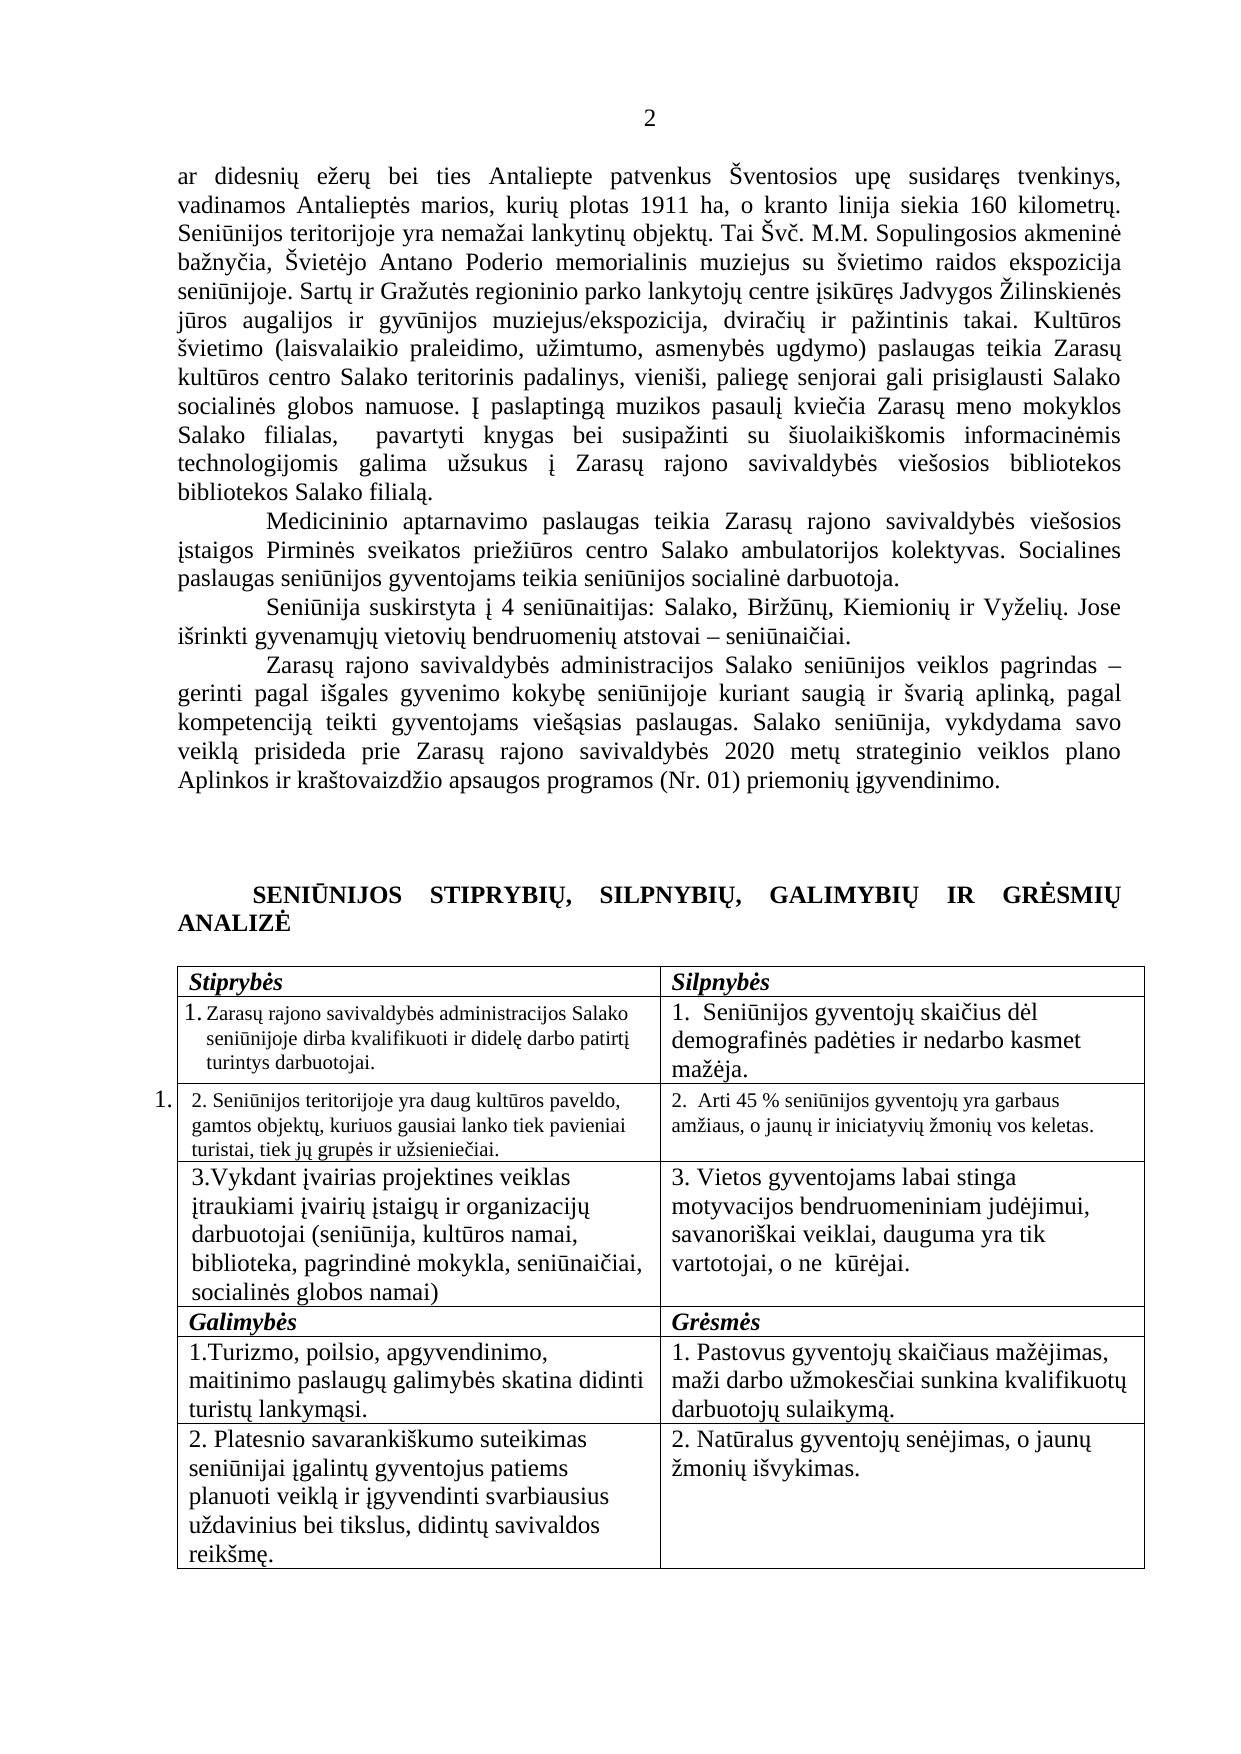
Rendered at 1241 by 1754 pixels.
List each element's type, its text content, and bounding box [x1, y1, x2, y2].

text Seniūnija suskirstyta į 4 seniūnaitijas: Salako, Biržūnų, Kiemionių ir Vyželių. Jose išrinkti gyvenamųjų vietovių bendruomenių atstovai – seniūnaičiai. [177, 592, 1122, 650]
table_header Stiprybės [178, 967, 660, 996]
table_cell 1.Turizmo, poilsio, apgyvendinimo, maitinimo paslaugų galimybės skatina didinti turistų lankymąsi. [178, 1337, 660, 1423]
table_cell 3. Vietos gyventojams labai stinga motyvacijos bendruomeniniam judėjimui, savanoriškai veiklai, dauguma yra tik vartotojai, o ne kūrėjai. [661, 1162, 1144, 1306]
table_cell 1. Zarasų rajono savivaldybės administracijos Salako seniūnijoje dirba kvalifikuoti ir didelę darbo patirtį turintys darbuotojai. [178, 997, 660, 1083]
table_cell Grėsmės [661, 1307, 1144, 1336]
table_header Silpnybės [661, 967, 1144, 996]
table_cell 2. Natūralus gyventojų senėjimas, o jaunų žmonių išvykimas. [661, 1424, 1144, 1568]
table_cell 2. Platesnio savarankiškumo suteikimas seniūnijai įgalintų gyventojus patiems planuoti veiklą ir įgyvendinti svarbiausius uždavinius bei tikslus, didintų savivaldos reikšmę. [178, 1424, 660, 1568]
text ar didesnių ežerų bei ties Antaliepte patvenkus Šventosios upę susidaręs tvenkinys, vadinamos Antalieptės marios, kurių plotas 1911 ha, o kranto linija siekia 160 kilometrų. Seniūnijos teritorijoje yra nemažai lankytinų objektų. Tai Švč. M.M. Sopulingosios akmeninė bažnyčia, Švietėjo Antano Poderio memorialinis muziejus su švietimo raidos ekspozicija seniūnijoje. Sartų ir Gražutės regioninio parko lankytojų centre įsikūręs Jadvygos Žilinskienės jūros augalijos ir gyvūnijos muziejus/ekspozicija, dviračių ir pažintinis takai. Kultūros švietimo (laisvalaikio praleidimo, užimtumo, asmenybės ugdymo) paslaugas teikia Zarasų kultūros centro Salako teritorinis padalinys, vieniši, paliegę senjorai gali prisiglausti Salako socialinės globos namuose. Į paslaptingą muzikos pasaulį kviečia Zarasų meno mokyklos Salako filialas, pavartyti knygas bei susipažinti su šiuolaikiškomis informacinėmis technologijomis galima užsukus į Zarasų rajono savivaldybės viešosios bibliotekos bibliotekos Salako filialą. [177, 161, 1122, 506]
table_cell 1. Pastovus gyventojų skaičiaus mažėjimas, maži darbo užmokesčiai sunkina kvalifikuotų darbuotojų sulaikymą. [661, 1337, 1144, 1423]
table_cell Galimybės [178, 1307, 660, 1336]
text Medicininio aptarnavimo paslaugas teikia Zarasų rajono savivaldybės viešosios įstaigos Pirminės sveikatos priežiūros centro Salako ambulatorijos kolektyvas. Socialines paslaugas seniūnijos gyventojams teikia seniūnijos socialinė darbuotoja. [177, 506, 1122, 592]
table_cell 3.Vykdant įvairias projektines veiklas įtraukiami įvairių įstaigų ir organizacijų darbuotojai (seniūnija, kultūros namai, biblioteka, pagrindinė mokykla, seniūnaičiai, socialinės globos namai) [178, 1162, 660, 1306]
text SENIŪNIJOS STIPRYBIŲ, SILPNYBIŲ, GALIMYBIŲ IR GRĖSMIŲ ANALIZĖ [177, 880, 1122, 937]
table_cell 1. Seniūnijos gyventojų skaičius dėl demografinės padėties ir nedarbo kasmet mažėja. [661, 997, 1144, 1083]
table_cell 1. 2. Arti 45 % seniūnijos gyventojų yra garbaus amžiaus, o jaunų ir iniciatyvių žmonių vos keletas. [661, 1084, 1144, 1161]
table_cell 1. 2. Seniūnijos teritorijoje yra daug kultūros paveldo, gamtos objektų, kuriuos gausiai lanko tiek pavieniai turistai, tiek jų grupės ir užsieniečiai. [178, 1084, 660, 1161]
text Zarasų rajono savivaldybės administracijos Salako seniūnijos veiklos pagrindas – gerinti pagal išgales gyvenimo kokybę seniūnijoje kuriant saugią ir švarią aplinką, pagal kompetenciją teikti gyventojams viešąsias paslaugas. Salako seniūnija, vykdydama savo veiklą prisideda prie Zarasų rajono savivaldybės 2020 metų strateginio veiklos plano Aplinkos ir kraštovaizdžio apsaugos programos (Nr. 01) priemonių įgyvendinimo. [177, 650, 1122, 793]
